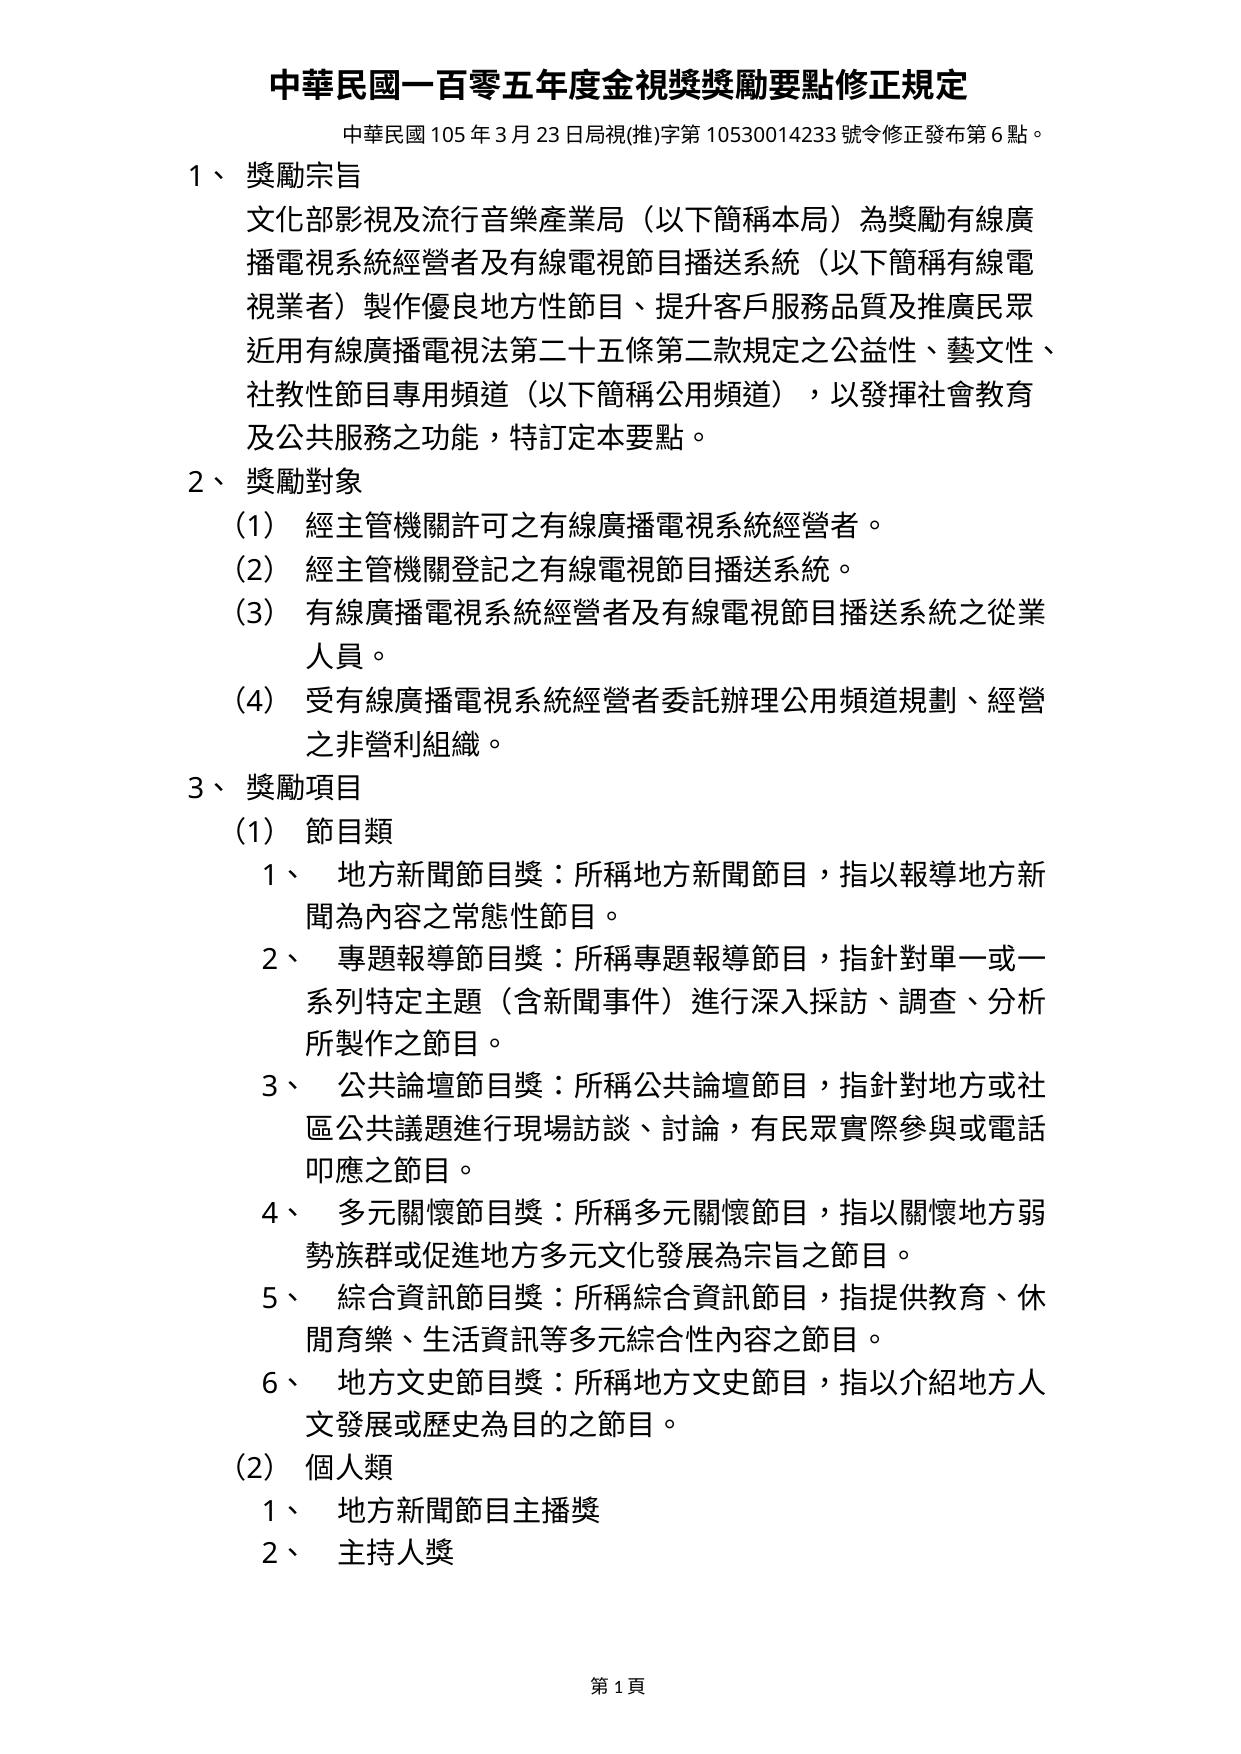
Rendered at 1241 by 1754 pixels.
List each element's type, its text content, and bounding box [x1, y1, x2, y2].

list 綜合資訊節目獎：所稱綜合資訊節目，指提供教育、休閒育樂、生活資訊等多元綜合性內容之節目。 [261, 1274, 1048, 1359]
list 經主管機關登記之有線電視節目播送系統。 [217, 545, 1048, 589]
list 獎勵對象 [187, 457, 981, 501]
list 經主管機關許可之有線廣播電視系統經營者。 [217, 501, 1048, 545]
list 公共論壇節目獎：所稱公共論壇節目，指針對地方或社區公共議題進行現場訪談、討論，有民眾實際參與或電話叩應之節目。 [261, 1063, 1048, 1190]
list 節目類 [217, 807, 1048, 851]
list 專題報導節目獎：所稱專題報導節目，指針對單一或一系列特定主題（含新聞事件）進行深入採訪、調查、分析所製作之節目。 [261, 936, 1048, 1063]
list 獎勵宗旨 [187, 151, 981, 195]
list 地方新聞節目獎：所稱地方新聞節目，指以報導地方新聞為內容之常態性節目。 [261, 851, 1048, 936]
text 文化部影視及流行音樂產業局（以下簡稱本局）為獎勵有線廣播電視系統經營者及有線電視節目播送系統（以下簡稱有線電視業者）製作優良地方性節目、提升客戶服務品質及推廣民眾近用有線廣播電視法第二十五條第二款規定之公益性、藝文性、社教性節目專用頻道（以下簡稱公用頻道），以發揮社會教育及公共服務之功能，特訂定本要點。 [246, 195, 1048, 457]
list 受有線廣播電視系統經營者委託辦理公用頻道規劃、經營之非營利組織。 [217, 676, 1048, 764]
list 地方新聞節目主播獎 [261, 1488, 1048, 1530]
list 多元關懷節目獎：所稱多元關懷節目，指以關懷地方弱勢族群或促進地方多元文化發展為宗旨之節目。 [261, 1190, 1048, 1274]
text 中華民國一百零五年度金視獎獎勵要點修正規定 [187, 59, 1048, 107]
list 主持人獎 [261, 1530, 1048, 1572]
list 有線廣播電視系統經營者及有線電視節目播送系統之從業人員。 [217, 589, 1048, 676]
list 獎勵項目 [187, 764, 981, 807]
list 個人類 [217, 1444, 1048, 1488]
text 中華民國105年3月23日局視(推)字第10530014233號令修正發布第6點。 [187, 107, 1048, 151]
list 地方文史節目獎：所稱地方文史節目，指以介紹地方人文發展或歷史為目的之節目。 [261, 1359, 1048, 1444]
